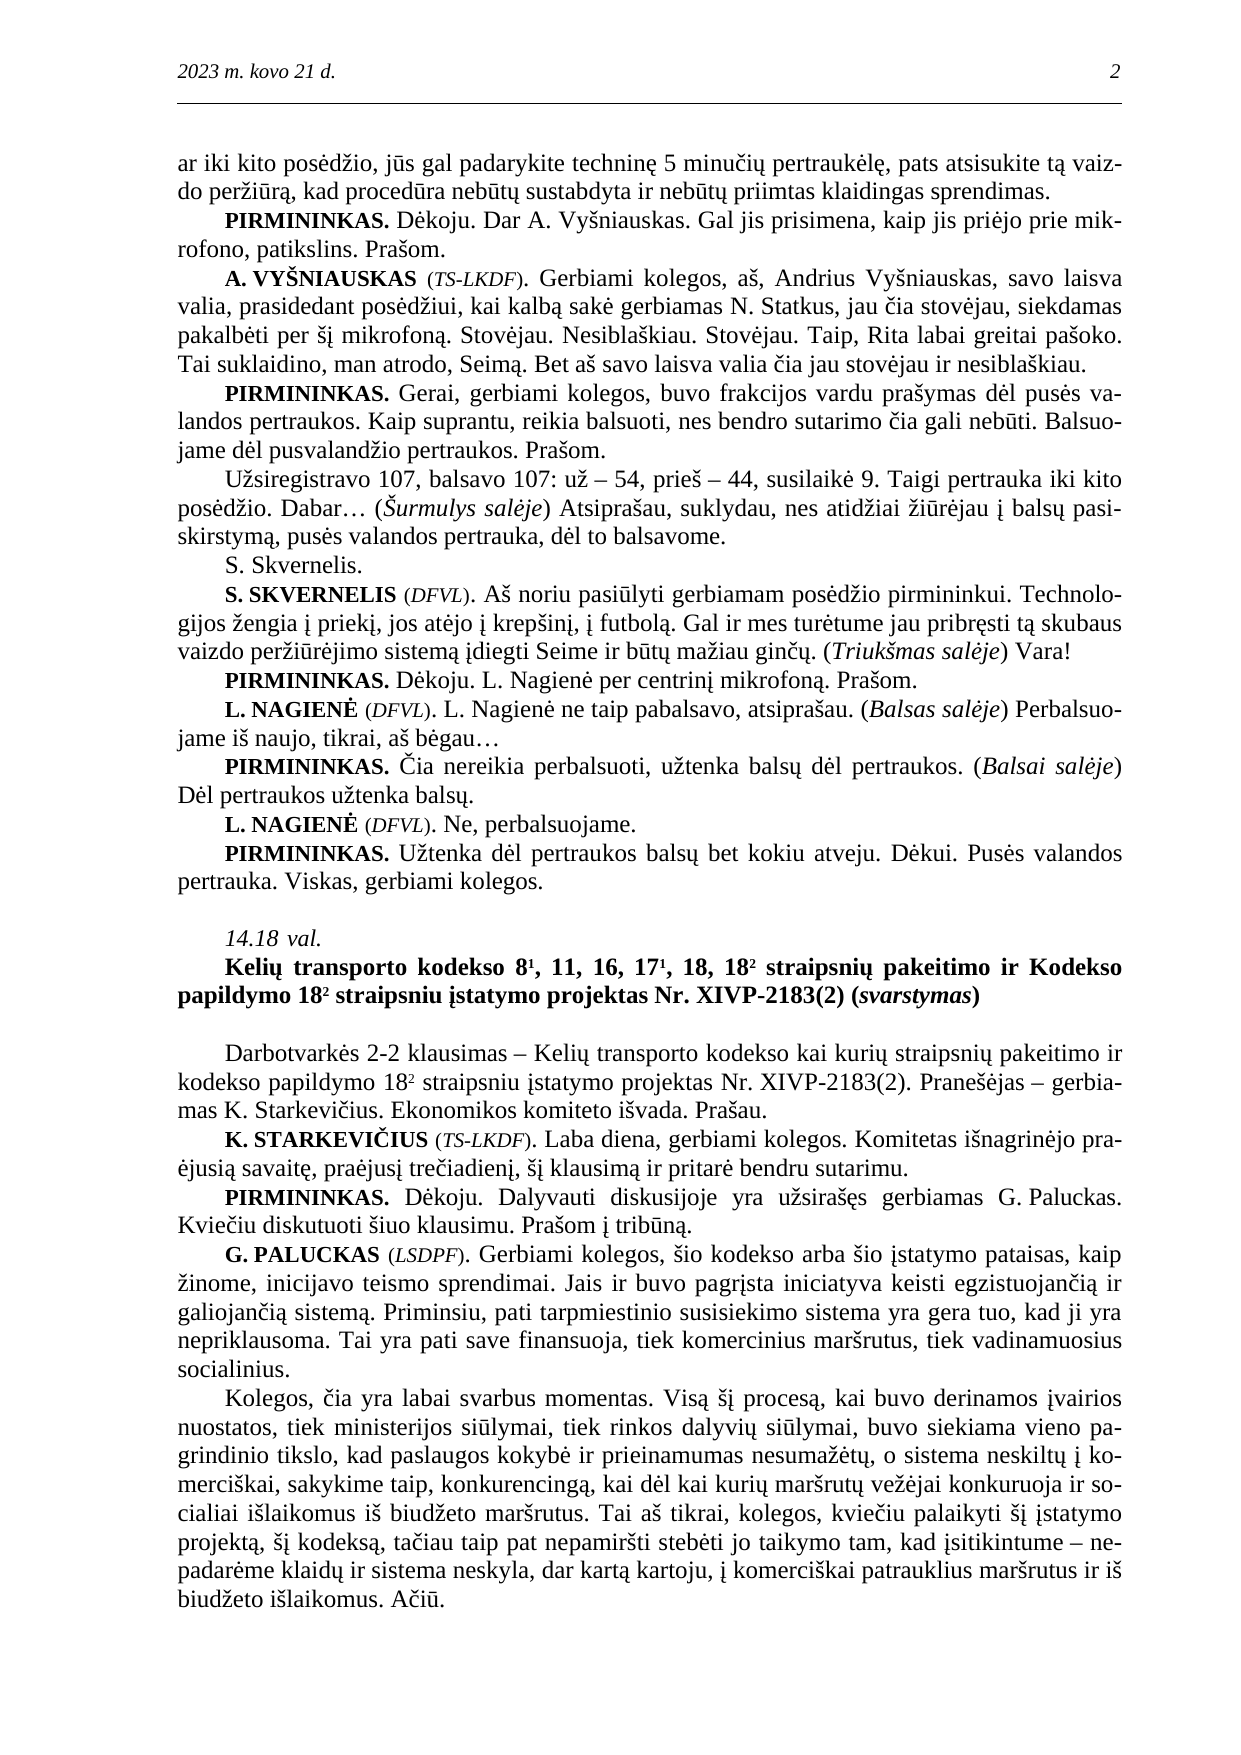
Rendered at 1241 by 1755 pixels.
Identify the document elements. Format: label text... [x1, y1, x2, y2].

text ar iki ki­to po­sė­džio, jūs gal pa­da­ry­ki­te tech­ni­nę 5 mi­nu­čių per­trau­kė­lę, pats at­si­su­ki­te tą vaiz­do per­žiū­rą, kad pro­ce­dū­ra ne­bū­tų su­stab­dy­ta ir nebū­tų pri­im­tas klai­din­gas spren­di­mas. [177, 148, 1122, 205]
text PIRMININKAS. Dė­ko­ju. Dar A. Vyš­niaus­kas. Gal jis pri­si­me­na, kaip jis pri­ėjo prie mik­ro­fo­no, pa­tiks­lins. Pra­šom. [177, 205, 1122, 263]
text L. NAGIENĖ (DFVL). Ne, per­bal­suo­ja­me. [177, 809, 1122, 838]
text Dar­bo­tvarkės 2-2 klau­si­mas – Ke­lių trans­por­to ko­dek­so kai ku­rių straips­nių pa­kei­ti­mo ir ko­dek­so pa­pil­dy­mo 182 straips­niu įsta­ty­mo pro­jek­tas Nr. XIVP-2183(2). Pra­ne­šė­jas – ger­bia­mas K. Star­ke­vi­čius. Eko­no­mi­kos ko­mi­te­to iš­va­da. Pra­šau. [177, 1038, 1122, 1124]
text PIRMININKAS. Dė­ko­ju. L. Na­gie­nė per cen­tri­nį mik­ro­fo­ną. Pra­šom. [177, 665, 1122, 694]
text Už­si­re­gist­ra­vo 107, bal­sa­vo 107: už – 54, prieš – 44, su­si­lai­kė 9. Tai­gi per­trau­ka iki ki­to po­sė­džio. Da­bar… (Šur­mu­lys sa­lė­je) At­si­pra­šau, su­kly­dau, nes ati­džiai žiū­rė­jau į bal­sų pa­si­skir­s­ty­mą, pu­sės va­lan­dos per­trau­ka, dėl to bal­sa­vo­me. [177, 464, 1122, 550]
text A. VYŠNIAUSKAS (TS-LKDF). Ger­bia­mi ko­le­gos, aš, An­drius Vyš­niaus­kas, sa­vo lais­va va­lia, pra­si­de­dant po­sė­džiui, kai kal­bą sa­kė ger­bia­mas N. Stat­kus, jau čia sto­vė­jau, siek­da­mas pa­kal­bė­ti per šį mik­ro­fo­ną. Sto­vė­jau. Ne­si­blaš­kiau. Sto­vė­jau. Taip, Ri­ta la­bai grei­tai pa­šo­ko. Tai su­klai­di­no, man at­ro­do, Sei­mą. Bet aš sa­vo lais­va va­lia čia jau sto­vė­jau ir ne­si­blaš­kiau. [177, 263, 1122, 378]
text PIRMININKAS. Ge­rai, ger­bia­mi ko­le­gos, bu­vo frak­ci­jos var­du pra­šy­mas dėl pu­sės va­lan­dos per­trau­kos. Kaip su­pran­tu, rei­kia bal­suo­ti, nes ben­dro su­ta­ri­mo čia ga­li ne­bū­ti. Bal­suo­ja­me dėl pus­va­lan­džio per­trau­kos. Pra­šom. [177, 378, 1122, 464]
text PIRMININKAS. Už­ten­ka dėl per­trau­kos bal­sų bet ko­kiu at­ve­ju. Dė­kui. Pu­sės va­lan­dos per­trau­ka. Vis­kas, ger­bia­mi ko­le­gos. [177, 838, 1122, 895]
text PIRMININKAS. Čia ne­rei­kia per­bal­suo­ti, už­ten­ka bal­sų dėl per­trau­kos. (Bal­sai sa­lė­je) Dėl per­trau­kos už­ten­ka bal­sų. [177, 751, 1122, 809]
text Ko­le­gos, čia yra la­bai svar­bus mo­men­tas. Vi­są šį pro­ce­są, kai bu­vo de­ri­na­mos įvai­rios nuo­sta­tos, tiek mi­nis­te­ri­jos siū­ly­mai, tiek rin­kos da­ly­vių siū­ly­mai, bu­vo sie­kia­ma vie­no pa­grin­di­nio tiks­lo, kad pa­slau­gos ko­ky­bė ir pri­ei­na­mu­mas ne­su­ma­žė­tų, o sis­te­ma ne­skil­tų į ko­mer­ciš­kai, sa­ky­ki­me taip, kon­ku­ren­cin­gą, kai dėl kai ku­rių marš­ru­tų ve­žė­jai kon­ku­ruo­ja ir so­cia­liai iš­lai­ko­mus iš biu­dže­to marš­ru­tus. Tai aš tik­rai, ko­le­gos, kvie­čiu pa­lai­ky­ti šį įsta­ty­mo pro­jek­tą, šį ko­dek­są, ta­čiau taip pat ne­pa­mirš­ti ste­bė­ti jo tai­ky­mo tam, kad įsi­ti­kin­tu­me – ne­pa­da­rė­me klai­dų ir sis­te­ma ne­sky­la, dar kar­tą kar­to­ju, į ko­mer­ciš­kai pa­trauk­lius marš­ru­tus ir iš biu­dže­to iš­lai­ko­mus. Ačiū. [177, 1383, 1122, 1613]
text L. NAGIENĖ (DFVL). L. Na­gie­nė ne taip pa­bal­sa­vo, at­si­pra­šau. (Bal­sas sa­lė­je) Per­bal­suo­ja­me iš nau­jo, tik­rai, aš bė­gau… [177, 694, 1122, 751]
text S. SKVERNELIS (DFVL). Aš no­riu pa­siū­ly­ti ger­bia­mam po­sė­džio pir­mi­nin­kui. Tech­no­lo­gi­jos žen­gia į prie­kį, jos at­ėjo į krep­ši­nį, į fut­bo­lą. Gal ir mes tu­rė­tu­me jau pri­bręs­ti tą sku­baus vaiz­do per­žiū­rė­ji­mo sis­te­mą įdieg­ti Sei­me ir bū­tų ma­žiau gin­čų. (Triukšmas sa­lė­je) Va­ra! [177, 579, 1122, 665]
text S. Skver­ne­lis. [177, 550, 1122, 579]
text PIRMININKAS. Dė­ko­ju. Da­ly­vau­ti dis­ku­si­jo­je yra už­si­ra­šęs ger­bia­mas G. Pa­luc­kas. Kvie­čiu dis­ku­tuo­ti šiuo klau­si­mu. Pra­šom į tri­bū­ną. [177, 1182, 1122, 1239]
text K. STARKEVIČIUS (TS-LKDF). La­ba die­na, ger­bia­mi ko­le­gos. Ko­mi­te­tas iš­nag­ri­nė­jo pra­ėju­sią sa­vai­tę, pra­ėju­sį tre­čia­die­nį, šį klau­si­mą ir pri­ta­rė ben­dru su­ta­ri­mu. [177, 1124, 1122, 1182]
text G. PALUCKAS (LSDPF). Ger­bia­mi ko­le­gos, šio ko­dek­so ar­ba šio įsta­ty­mo pa­tai­sas, kaip ži­no­me, ini­ci­ja­vo teis­mo spren­di­mai. Jais ir bu­vo pa­grįs­ta ini­cia­ty­va keis­ti eg­zis­tuo­jan­čią ir ga­lio­jan­čią sis­te­mą. Pri­min­siu, pa­ti tarp­mies­ti­nio su­si­sie­ki­mo sis­te­ma yra ge­ra tuo, kad ji yra nepriklausoma. Tai yra pa­ti sa­ve fi­nan­suo­ja, tiek ko­mer­ci­nius marš­ru­tus, tiek va­di­na­muo­sius so­ciali­nius. [177, 1239, 1122, 1383]
text 14.18 val. [224, 924, 1122, 952]
text Ke­lių trans­por­to ko­dek­so 81, 11, 16, 171, 18, 182 straips­nių pa­kei­ti­mo ir Ko­dek­so papil­dy­mo 182 straips­niu įsta­ty­mo pro­jek­tas Nr. XIVP-2183(2) (svars­ty­mas) [177, 952, 1122, 1009]
